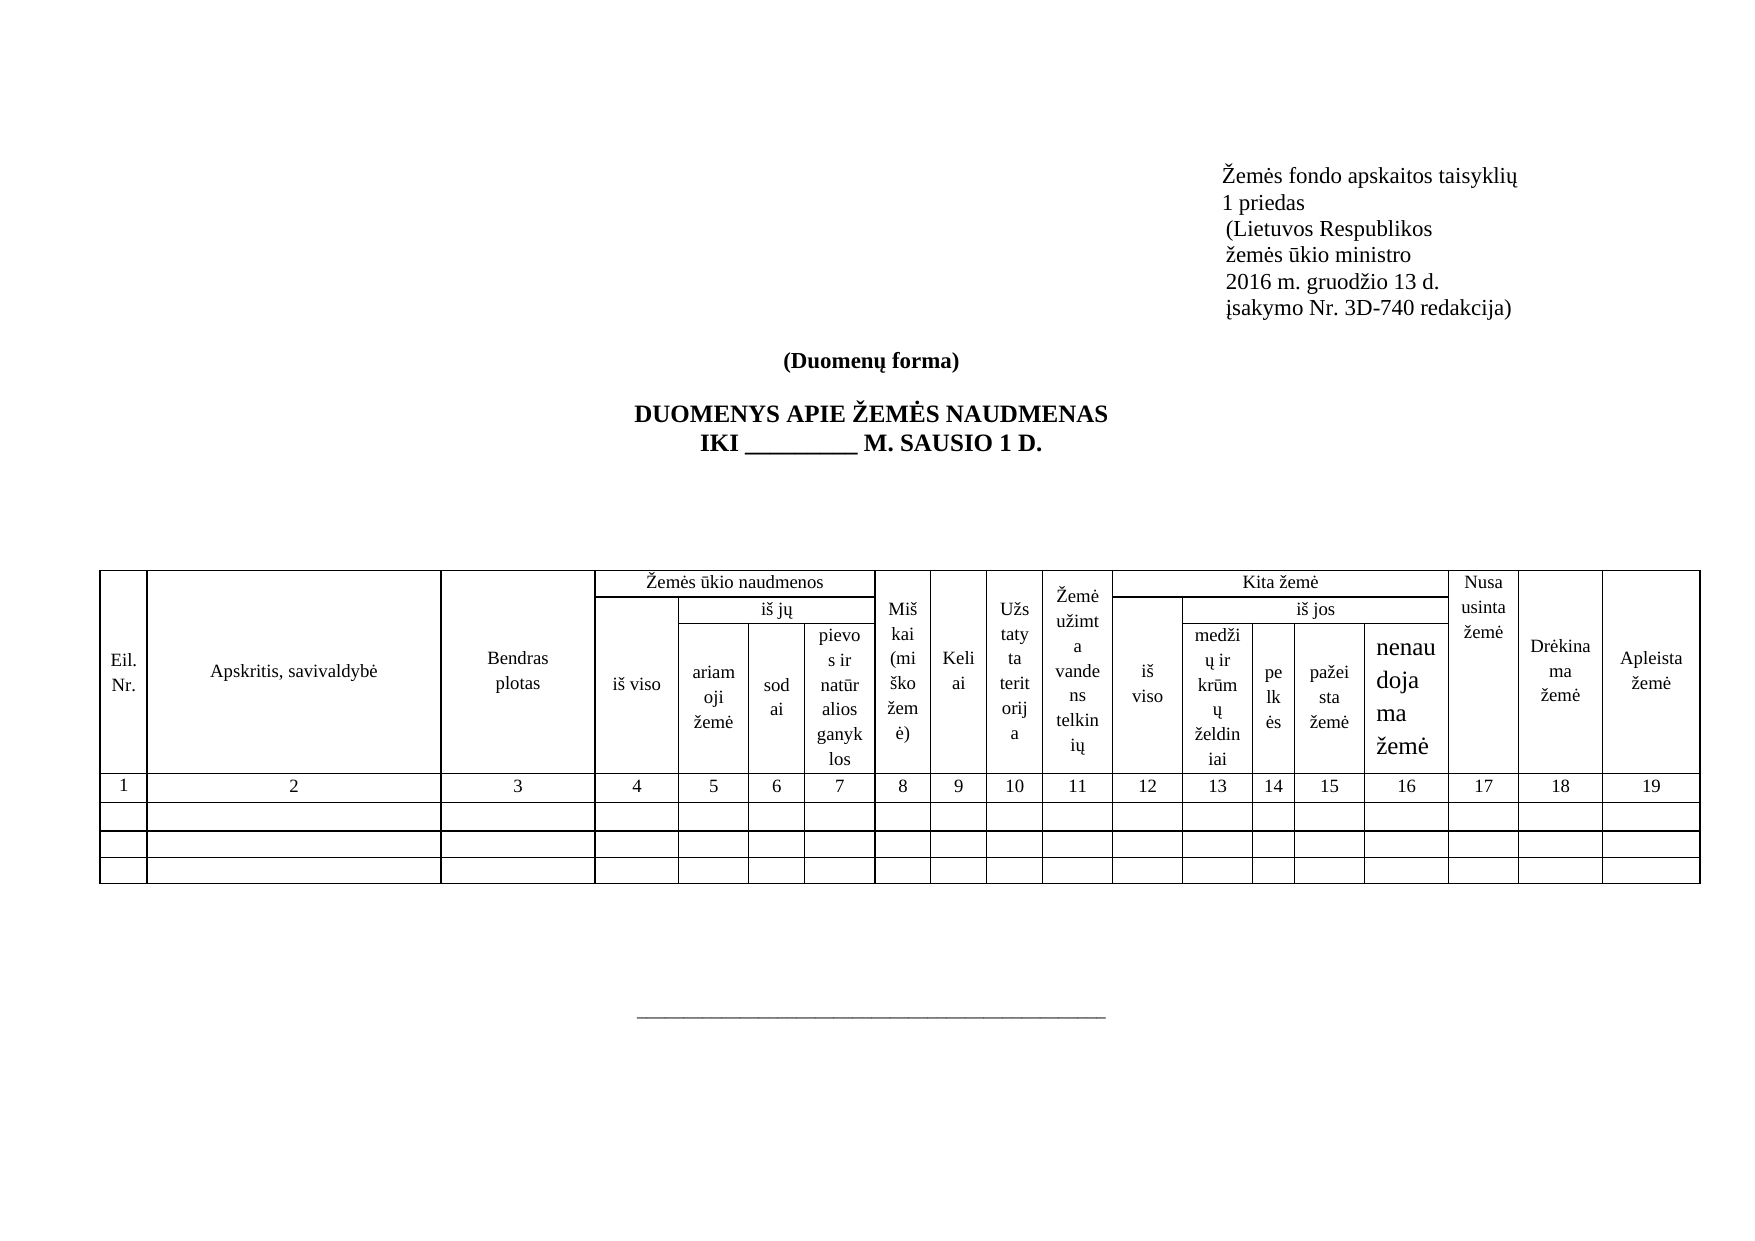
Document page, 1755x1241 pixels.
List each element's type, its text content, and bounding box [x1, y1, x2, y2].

table_cell [987, 832, 1042, 856]
table_cell sodai [749, 624, 804, 773]
table_cell [1253, 832, 1294, 856]
table_cell [1449, 832, 1518, 856]
table_cell Eil. Nr. [101, 623, 146, 773]
table_cell [1183, 858, 1252, 883]
table_cell [805, 803, 874, 830]
table_cell [679, 803, 748, 830]
text IKI _________ M. SAUSIO 1 D. [118, 428, 1624, 457]
table_cell [1113, 858, 1182, 883]
table_cell 1 [101, 774, 146, 801]
table_cell [1603, 832, 1699, 856]
table_header Miškai (miško žemė) [876, 571, 930, 773]
table_cell [1603, 803, 1699, 830]
table_cell [1365, 832, 1448, 856]
table_cell [1295, 832, 1364, 856]
table_cell [805, 858, 874, 883]
table_cell pažeista žemė [1295, 624, 1364, 773]
table_cell medžių ir krūmų želdiniai [1183, 624, 1252, 773]
table_cell [931, 803, 986, 830]
text 2016 m. gruodžio 13 d. [118, 268, 1624, 294]
table_cell [442, 858, 594, 883]
table_cell [679, 832, 748, 856]
table_header Kita žemė [1113, 571, 1448, 596]
table_cell iš viso [596, 598, 678, 773]
table_cell 4 [596, 774, 678, 801]
table_cell [749, 803, 804, 830]
table_cell [1295, 803, 1364, 830]
table_cell [876, 832, 930, 856]
table_header Žemė užimta vandens telkinių [1043, 571, 1112, 773]
table_header Žemės ūkio naudmenos [596, 571, 874, 596]
table_header Apskritis, savivaldybė [148, 571, 440, 773]
table_header Keliai [931, 571, 986, 773]
table_cell [987, 858, 1042, 883]
table_cell [876, 803, 930, 830]
text Žemės fondo apskaitos taisyklių [868, 162, 1624, 189]
table_header Apleista žemė [1603, 571, 1699, 773]
text (Lietuvos Respublikos [118, 215, 1624, 241]
table_cell [148, 803, 440, 830]
table_cell 15 [1295, 774, 1364, 801]
text įsakymo Nr. 3D-740 redakcija) [118, 294, 1624, 321]
text žemės ūkio ministro [118, 241, 1624, 268]
table_cell 9 [931, 774, 986, 801]
table_cell [1295, 858, 1364, 883]
table_cell pelkės [1253, 624, 1294, 773]
table_cell [749, 832, 804, 856]
table_cell 3 [442, 774, 594, 801]
text 1 priedas [868, 189, 1624, 215]
table_cell [1365, 858, 1448, 883]
table_cell [1253, 803, 1294, 830]
table_cell 8 [876, 774, 930, 801]
table_cell 19 [1603, 774, 1699, 801]
table_cell [101, 803, 146, 830]
table_cell [805, 832, 874, 856]
table_cell [1043, 858, 1112, 883]
table_cell [442, 803, 594, 830]
table_cell 2 [148, 774, 440, 801]
table_cell [148, 858, 440, 883]
table_cell [1449, 803, 1518, 830]
table_cell [442, 832, 594, 856]
table_cell [101, 832, 146, 856]
table_cell [987, 803, 1042, 830]
table_cell 16 [1365, 774, 1448, 801]
table_header Nusausinta žemė [1449, 571, 1518, 773]
table_cell 12 [1113, 774, 1182, 801]
table_cell nenaudojama žemė [1365, 624, 1448, 773]
table_cell [101, 596, 146, 622]
table_cell [101, 858, 146, 883]
table_cell [749, 858, 804, 883]
table_header Bendras plotas [442, 571, 594, 773]
table_cell [1183, 803, 1252, 830]
table_cell [596, 858, 678, 883]
table_cell ariamoji žemė [679, 624, 748, 773]
table_cell 7 [805, 774, 874, 801]
table_cell [596, 832, 678, 856]
table_header [101, 571, 146, 596]
table_cell 6 [749, 774, 804, 801]
table_cell iš viso [1113, 598, 1182, 773]
table_cell [148, 832, 440, 856]
table_cell [1365, 803, 1448, 830]
table_cell [1603, 858, 1699, 883]
table_cell 10 [987, 774, 1042, 801]
table_header Drėkinama žemė [1519, 571, 1602, 773]
table_cell 11 [1043, 774, 1112, 801]
table_cell 14 [1253, 774, 1294, 801]
table_cell [1113, 803, 1182, 830]
table_cell iš jos [1183, 598, 1448, 622]
table_cell [1113, 832, 1182, 856]
table_cell [1519, 832, 1602, 856]
table_cell [679, 858, 748, 883]
table_cell [1183, 832, 1252, 856]
table_cell 13 [1183, 774, 1252, 801]
table_cell [1043, 832, 1112, 856]
table_cell [1519, 858, 1602, 883]
table_cell [1253, 858, 1294, 883]
table_cell iš jų [679, 598, 874, 622]
table_cell [596, 803, 678, 830]
text DUOMENYS APIE ŽEMĖS NAUDMENAS [118, 399, 1624, 428]
table_cell 5 [679, 774, 748, 801]
text (Duomenų forma) [118, 347, 1624, 373]
table_cell 18 [1519, 774, 1602, 801]
table_cell [1043, 803, 1112, 830]
table_cell [1519, 803, 1602, 830]
table_cell [876, 858, 930, 883]
table_cell [1449, 858, 1518, 883]
text __________________________________________________ [118, 999, 1624, 1021]
table_cell [931, 858, 986, 883]
table_cell 17 [1449, 774, 1518, 801]
table_header Užstatyta teritorija [987, 571, 1042, 773]
table_cell [931, 832, 986, 856]
table_cell pievos ir natūralios ganyklos [805, 624, 874, 773]
